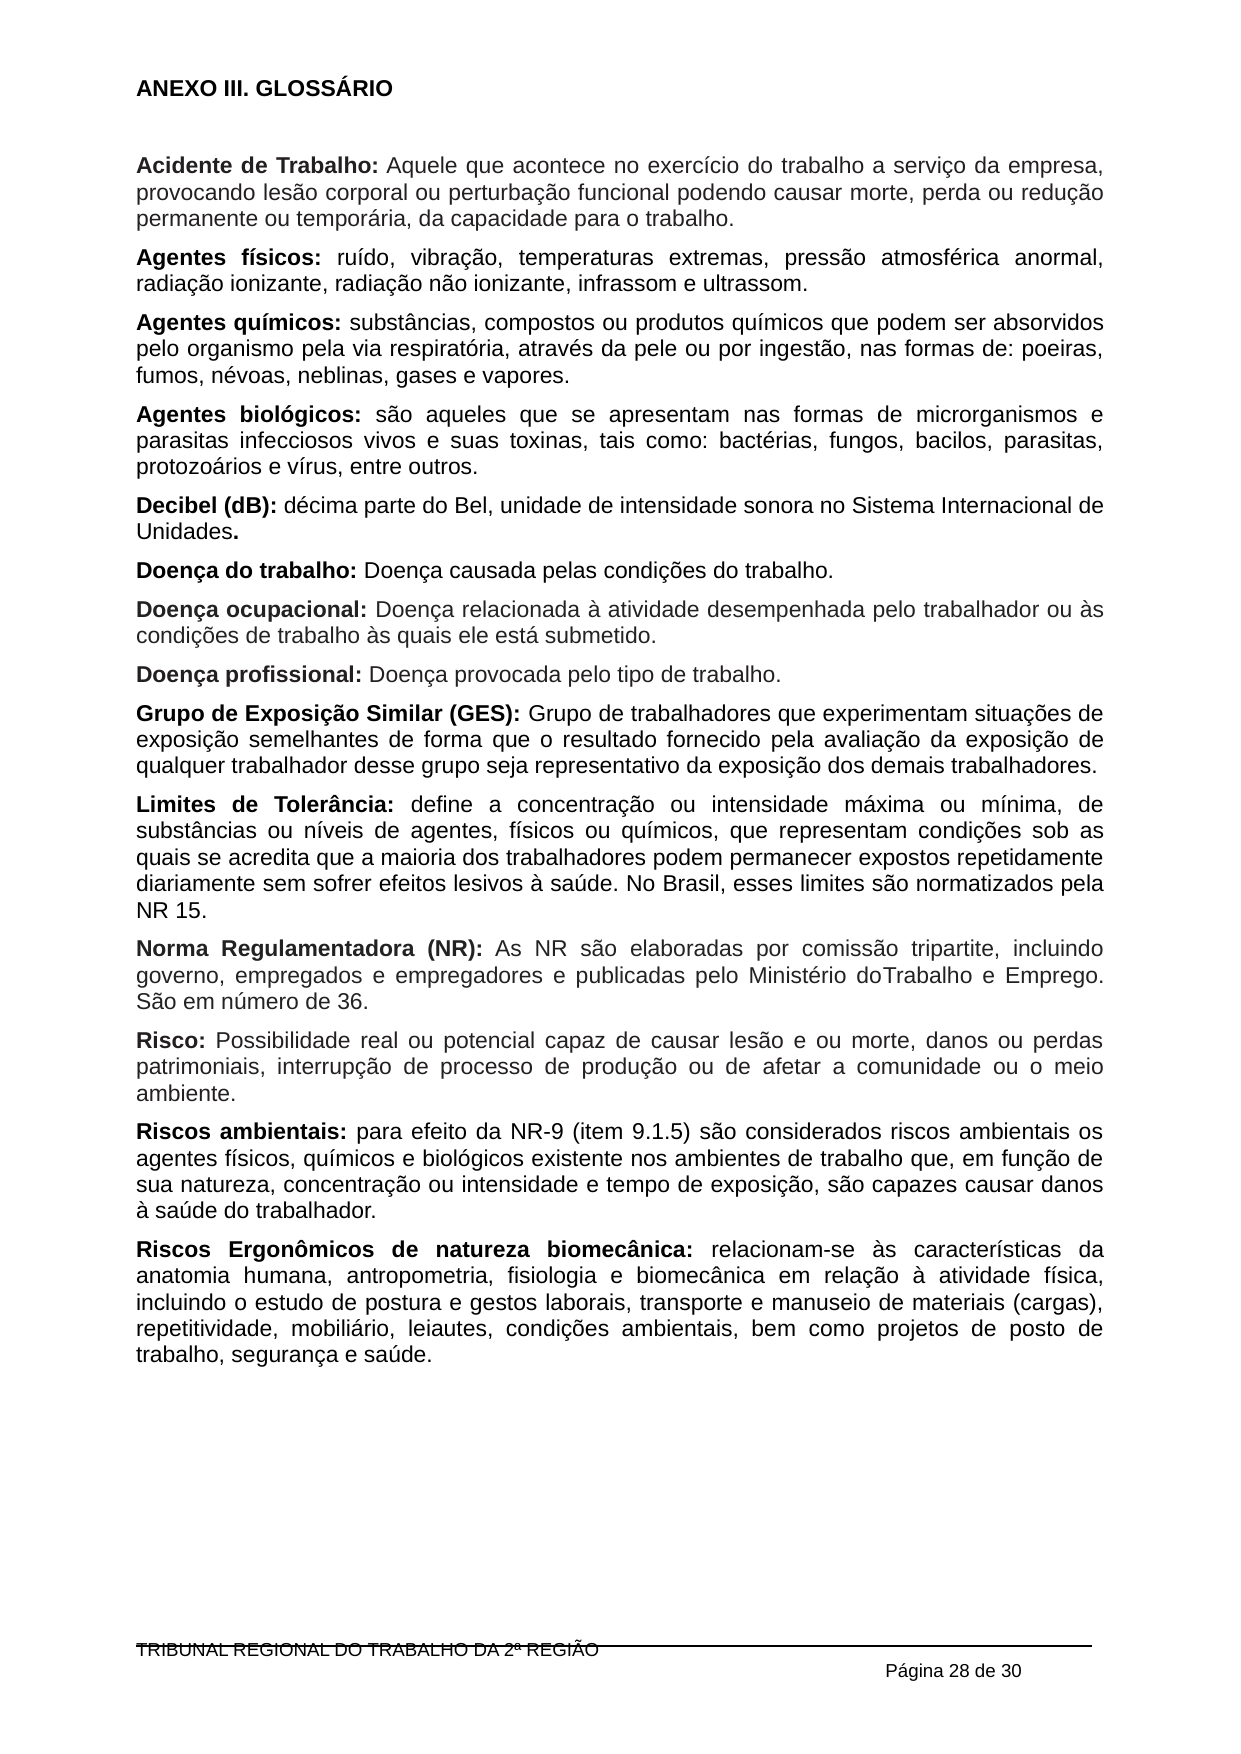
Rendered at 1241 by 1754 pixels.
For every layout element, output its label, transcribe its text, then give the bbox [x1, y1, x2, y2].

text Decibel (dB): décima parte do Bel, unidade de intensidade sonora no Sistema Internacional de Unidades. [136, 492, 1104, 545]
text Agentes físicos: ruído, vibração, temperaturas extremas, pressão atmosférica anormal, radiação ionizante, radiação não ionizante, infrassom e ultrassom. [136, 244, 1104, 297]
text Agentes químicos: substâncias, compostos ou produtos químicos que podem ser absorvidos pelo organismo pela via respiratória, através da pele ou por ingestão, nas formas de: poeiras, fumos, névoas, neblinas, gases e vapores. [136, 309, 1104, 388]
text Doença do trabalho: Doença causada pelas condições do trabalho. [136, 557, 1104, 583]
text Riscos Ergonômicos de natureza biomecânica: relacionam-se às características da anatomia humana, antropometria, fisiologia e biomecânica em relação à atividade física, incluindo o estudo de postura e gestos laborais, transporte e manuseio de materiais (cargas), repetitividade, mobiliário, leiautes, condições ambientais, bem como projetos de posto de trabalho, segurança e saúde. [136, 1236, 1104, 1368]
text Limites de Tolerância: define a concentração ou intensidade máxima ou mínima, de substâncias ou níveis de agentes, físicos ou químicos, que representam condições sob as quais se acredita que a maioria dos trabalhadores podem permanecer expostos repetidamente diariamente sem sofrer efeitos lesivos à saúde. No Brasil, esses limites são normatizados pela NR 15. [136, 791, 1104, 923]
text Norma Regulamentadora (NR): As NR são elaboradas por comissão tripartite, incluindo governo, empregados e empregadores e publicadas pelo Ministério doTrabalho e Emprego. São em número de 36. [136, 935, 1104, 1014]
text Acidente de Trabalho: Aquele que acontece no exercício do trabalho a serviço da empresa, provocando lesão corporal ou perturbação funcional podendo causar morte, perda ou redução permanente ou temporária, da capacidade para o trabalho. [136, 152, 1104, 232]
text Grupo de Exposição Similar (GES): Grupo de trabalhadores que experimentam situações de exposição semelhantes de forma que o resultado fornecido pela avaliação da exposição de qualquer trabalhador desse grupo seja representativo da exposição dos demais trabalhadores. [136, 700, 1104, 779]
text ANEXO III. GLOSSÁRIO [136, 75, 1104, 101]
text Doença profissional: Doença provocada pelo tipo de trabalho. [136, 661, 1104, 687]
text Riscos ambientais: para efeito da NR-9 (item 9.1.5) são considerados riscos ambientais os agentes físicos, químicos e biológicos existente nos ambientes de trabalho que, em função de sua natureza, concentração ou intensidade e tempo de exposição, são capazes causar danos à saúde do trabalhador. [136, 1118, 1104, 1224]
text Doença ocupacional: Doença relacionada à atividade desempenhada pelo trabalhador ou às condições de trabalho às quais ele está submetido. [136, 596, 1104, 648]
text Risco: Possibilidade real ou potencial capaz de causar lesão e ou morte, danos ou perdas patrimoniais, interrupção de processo de produção ou de afetar a comunidade ou o meio ambiente. [136, 1027, 1104, 1106]
text Agentes biológicos: são aqueles que se apresentam nas formas de microrganismos e parasitas infecciosos vivos e suas toxinas, tais como: bactérias, fungos, bacilos, parasitas, protozoários e vírus, entre outros. [136, 401, 1104, 479]
